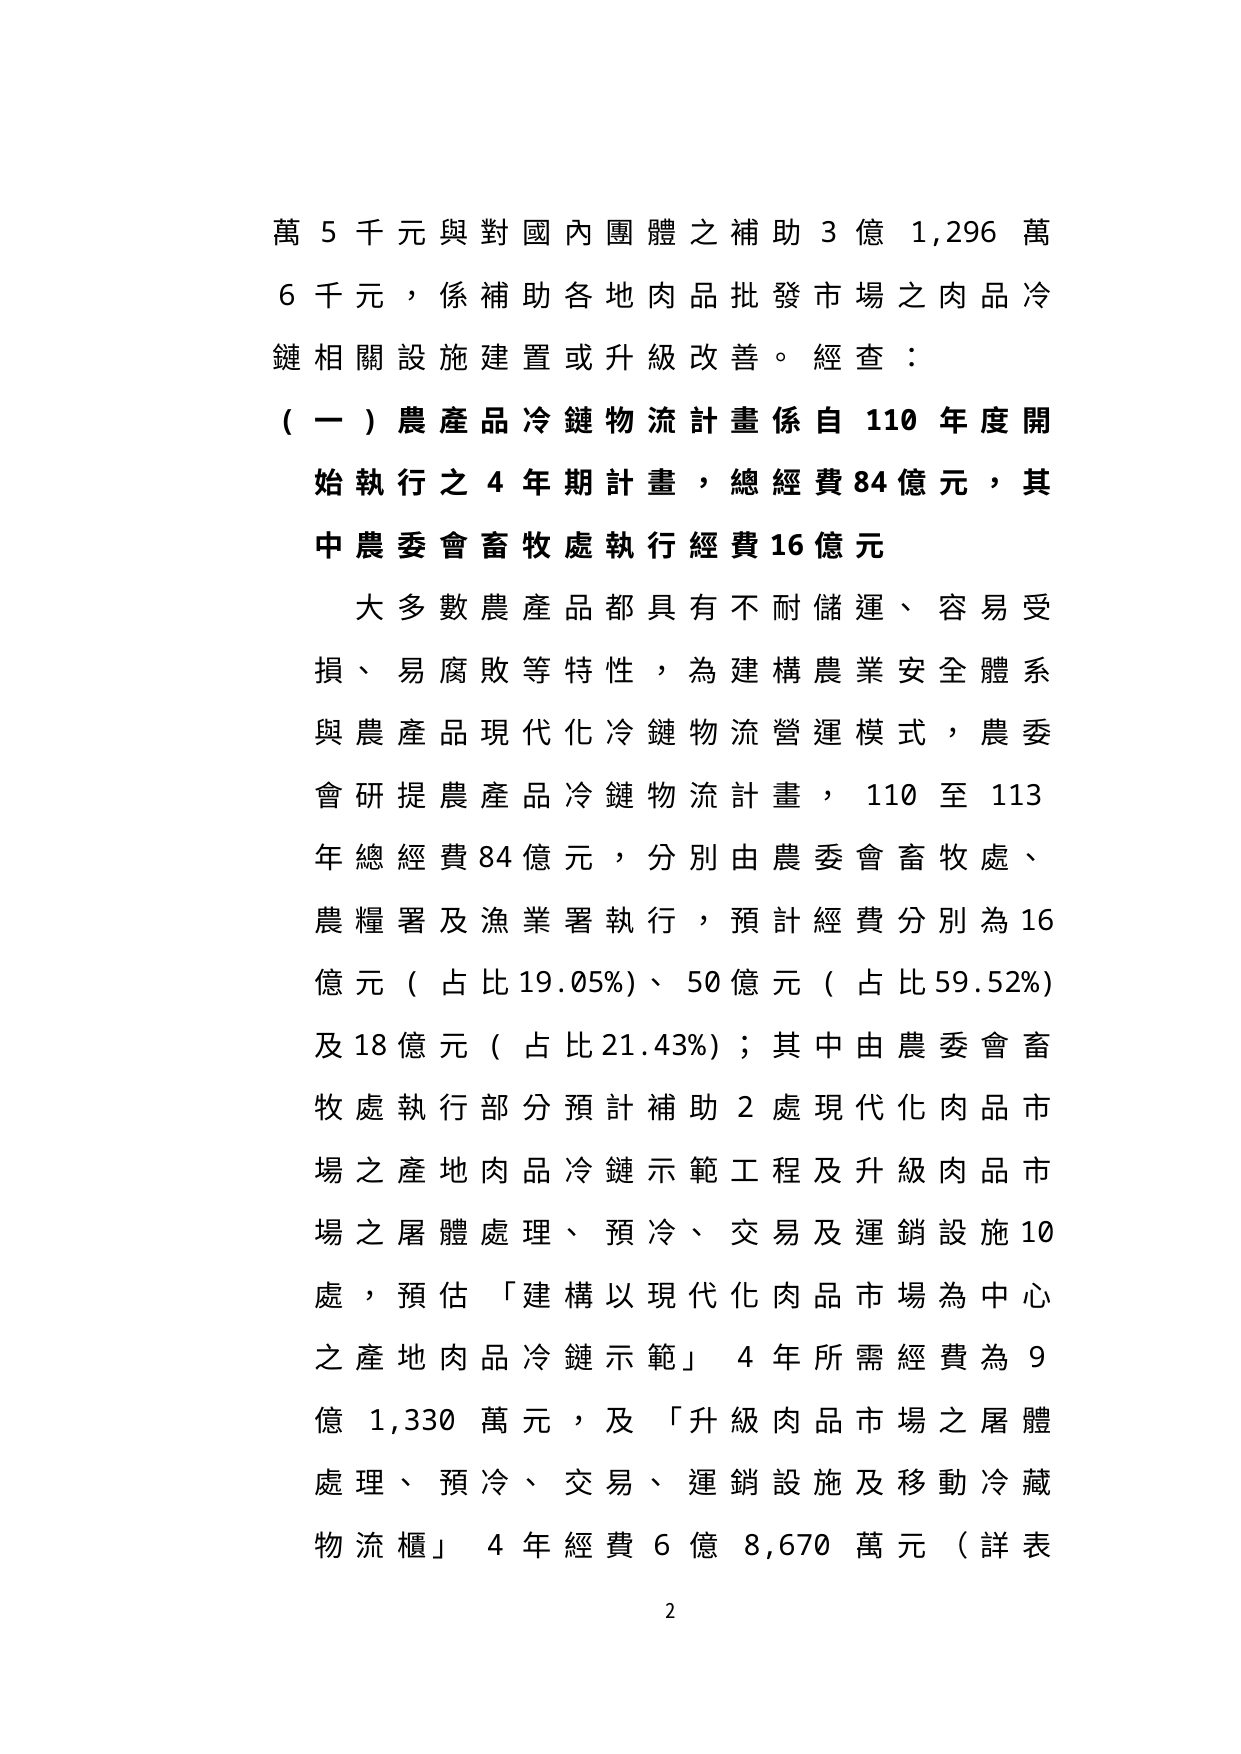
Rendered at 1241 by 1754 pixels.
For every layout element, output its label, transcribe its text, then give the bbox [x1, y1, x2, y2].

text (一)農產品冷鏈物流計畫係自110年度開始執行之4年期計畫，總經費84億元，其中農委會畜牧處執行經費16億元 [242, 377, 1058, 564]
text 農委會112年度預算案於「農業發展-建構農產品冷鏈物流及品質確保示範體系計畫」下編列辦理「建構農產品冷鏈物流及品質確保示範體系」計畫(以下稱農產品冷鏈物流計畫)第3年所需經費5億7,800萬元，其中獎補助費5億7,785萬元（占99.97%），包含對直轄市之補助1億2,765萬9千元、對各縣市政府之補助1億3,722萬5千元與對國內團體之補助3億1,296萬6千元，係補助各地肉品批發市場之肉品冷鏈相關設施建置或升級改善。經查： [242, 189, 1058, 377]
text 大多數農產品都具有不耐儲運、容易受損、易腐敗等特性，為建構農業安全體系與農產品現代化冷鏈物流營運模式，農委會研提農產品冷鏈物流計畫，110至113年總經費84億元，分別由農委會畜牧處、農糧署及漁業署執行，預計經費分別為16億元(占比19.05%)、50億元(占比59.52%)及18億元(占比21.43%)；其中由農委會畜牧處執行部分預計補助2處現代化肉品市場之產地肉品冷鏈示範工程及升級肉品市場之屠體處理、預冷、交易及運銷設施10處，預估「建構以現代化肉品市場為中心之產地肉品冷鏈示範」4年所需經費為9億1,330萬元，及「升級肉品市場之屠體處理、預冷、交易、運銷設施及移動冷藏物流櫃」4年經費6億8,670萬元（詳表 [271, 564, 1058, 1564]
